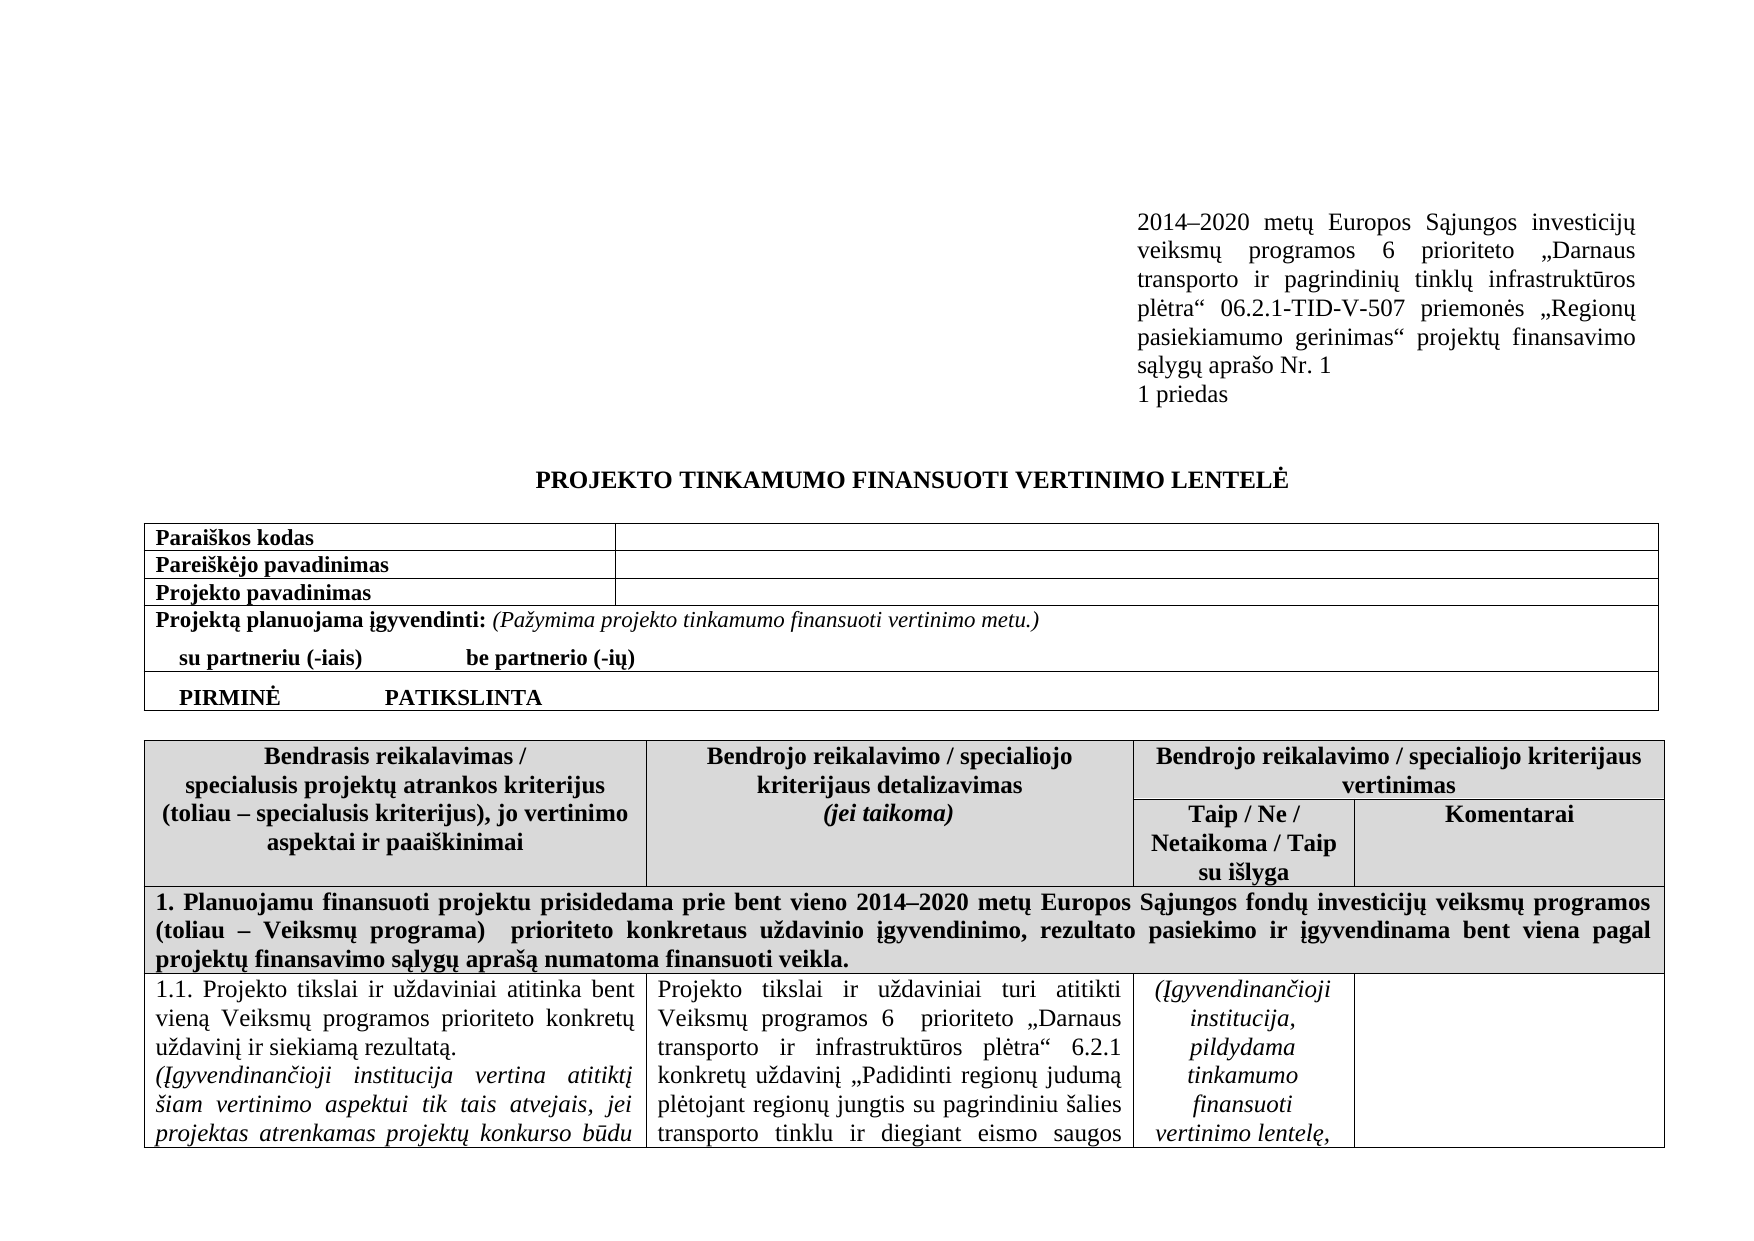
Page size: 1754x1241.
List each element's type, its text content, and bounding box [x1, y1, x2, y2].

table_cell 1.1. Projekto tikslai ir uždaviniai atitinka bent vieną Veiksmų programos prioriteto konkretų uždavinį ir siekiamą rezultatą. (Įgyvendinančioji institucija vertina atitiktį šiam vertinimo aspektui tik tais atvejais, jei projektas atrenkamas projektų konkurso būdu [145, 974, 646, 1147]
table_header [1647, 524, 1658, 550]
table_cell 1. Planuojamu finansuoti projektu prisidedama prie bent vieno 2014–2020 metų Europos Sąjungos fondų investicijų veiksmų programos (toliau – Veiksmų programa) prioriteto konkretaus uždavinio įgyvendinimo, rezultato pasiekimo ir įgyvendinama bent viena pagal projektų finansavimo sąlygų aprašą numatoma finansuoti veikla. [145, 887, 1664, 973]
table_cell Projektą planuojama įgyvendinti: (Pažymima projekto tinkamumo finansuoti vertinimo metu.)  su partneriu (-iais)  be partnerio (-ių) [145, 606, 1658, 671]
table_cell Projekto pavadinimas [145, 579, 615, 605]
table_cell [616, 551, 1658, 578]
table_cell Komentarai [1355, 800, 1664, 886]
text 2014–2020 metų Europos Sąjungos investicijų veiksmų programos 6 prioriteto „Darnaus transporto ir pagrindinių tinklų infrastruktūros plėtra“ 06.2.1-TID-V-507 priemonės „Regionų pasiekiamumo gerinimas“ projektų finansavimo sąlygų aprašo Nr. 1 [1137, 207, 1636, 379]
table_header Bendrojo reikalavimo / specialiojo kriterijaus detalizavimas (jei taikoma) [647, 741, 1133, 886]
table_cell Pareiškėjo pavadinimas [145, 551, 615, 578]
table_cell [616, 579, 1658, 605]
table_header [616, 524, 626, 550]
table_header Bendrasis reikalavimas / specialusis projektų atrankos kriterijus (toliau – specialusis kriterijus), jo vertinimo aspektai ir paaiškinimai [145, 741, 646, 886]
table_cell [1355, 974, 1664, 1147]
text PROJEKTO TINKAMUMO FINANSUOTI VERTINIMO LENTELĖ [118, 465, 1636, 494]
table_cell (Įgyvendinančioji institucija, pildydama tinkamumo finansuoti vertinimo lentelę, [1134, 974, 1354, 1147]
table_cell Projekto tikslai ir uždaviniai turi atitikti Veiksmų programos 6 prioriteto „Darnaus transporto ir infrastruktūros plėtra“ 6.2.1 konkretų uždavinį „Padidinti regionų judumą plėtojant regionų jungtis su pagrindiniu šalies transporto tinklu ir diegiant eismo saugos [647, 974, 1133, 1147]
table_header Bendrojo reikalavimo / specialiojo kriterijaus vertinimas [1134, 741, 1664, 798]
table_header Paraiškos kodas [145, 524, 615, 550]
text 1 priedas [1137, 379, 1636, 408]
table_cell Taip / Ne / Netaikoma / Taip su išlyga [1134, 800, 1354, 886]
table_cell  PIRMINĖ PATIKSLINTA [145, 672, 1658, 710]
